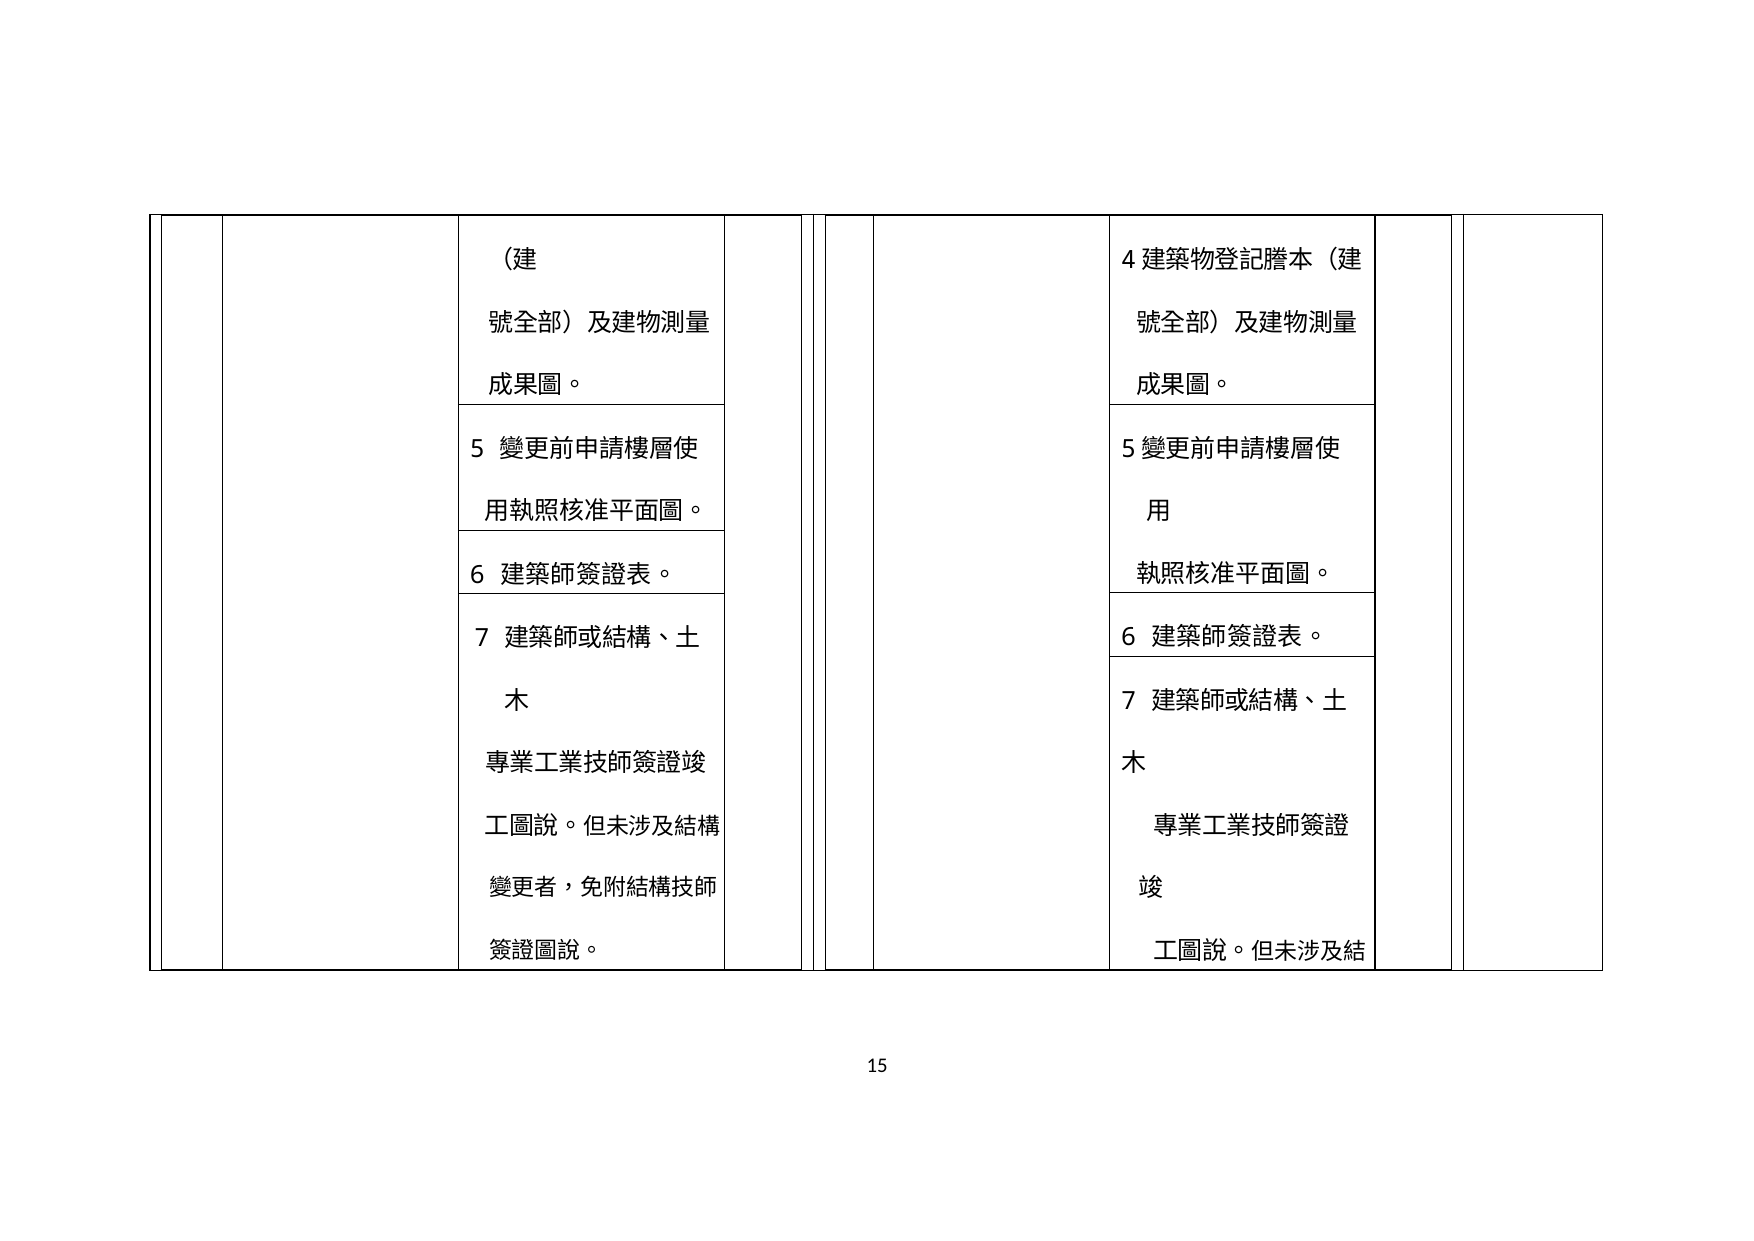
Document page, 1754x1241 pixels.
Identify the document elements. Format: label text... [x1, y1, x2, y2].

table_cell 7 建築師或結構、土木 專業工業技師簽證竣 工圖說。但未涉及結構變更者，免附結構技師簽證圖說。 [459, 594, 724, 969]
table_cell [151, 215, 161, 970]
table_cell [1452, 215, 1463, 970]
table_cell 6 建築師簽證表。 [1110, 593, 1374, 656]
table_cell [162, 216, 222, 969]
table_cell [725, 216, 801, 969]
table_cell [826, 216, 873, 969]
table_cell 5 變更前申請樓層使 用執照核准平面圖。 [459, 405, 724, 529]
table_cell [1376, 216, 1451, 969]
table_cell （建 號全部）及建物測量成果圖。 [459, 216, 724, 403]
table_cell 5變更前申請樓層使用 執照核准平面圖。 [1110, 405, 1374, 592]
table_cell [814, 215, 825, 970]
table_cell [223, 216, 458, 969]
table_cell 7 建築師或結構、土木 專業工業技師簽證竣 工圖說。但未涉及結 [1110, 657, 1374, 969]
table_cell [874, 216, 1109, 969]
table_cell [802, 215, 813, 970]
table_cell [1464, 215, 1602, 970]
table_cell 4建築物登記謄本（建 號全部）及建物測量 成果圖。 [1110, 216, 1374, 403]
table_cell 6 建築師簽證表。 [459, 531, 724, 593]
